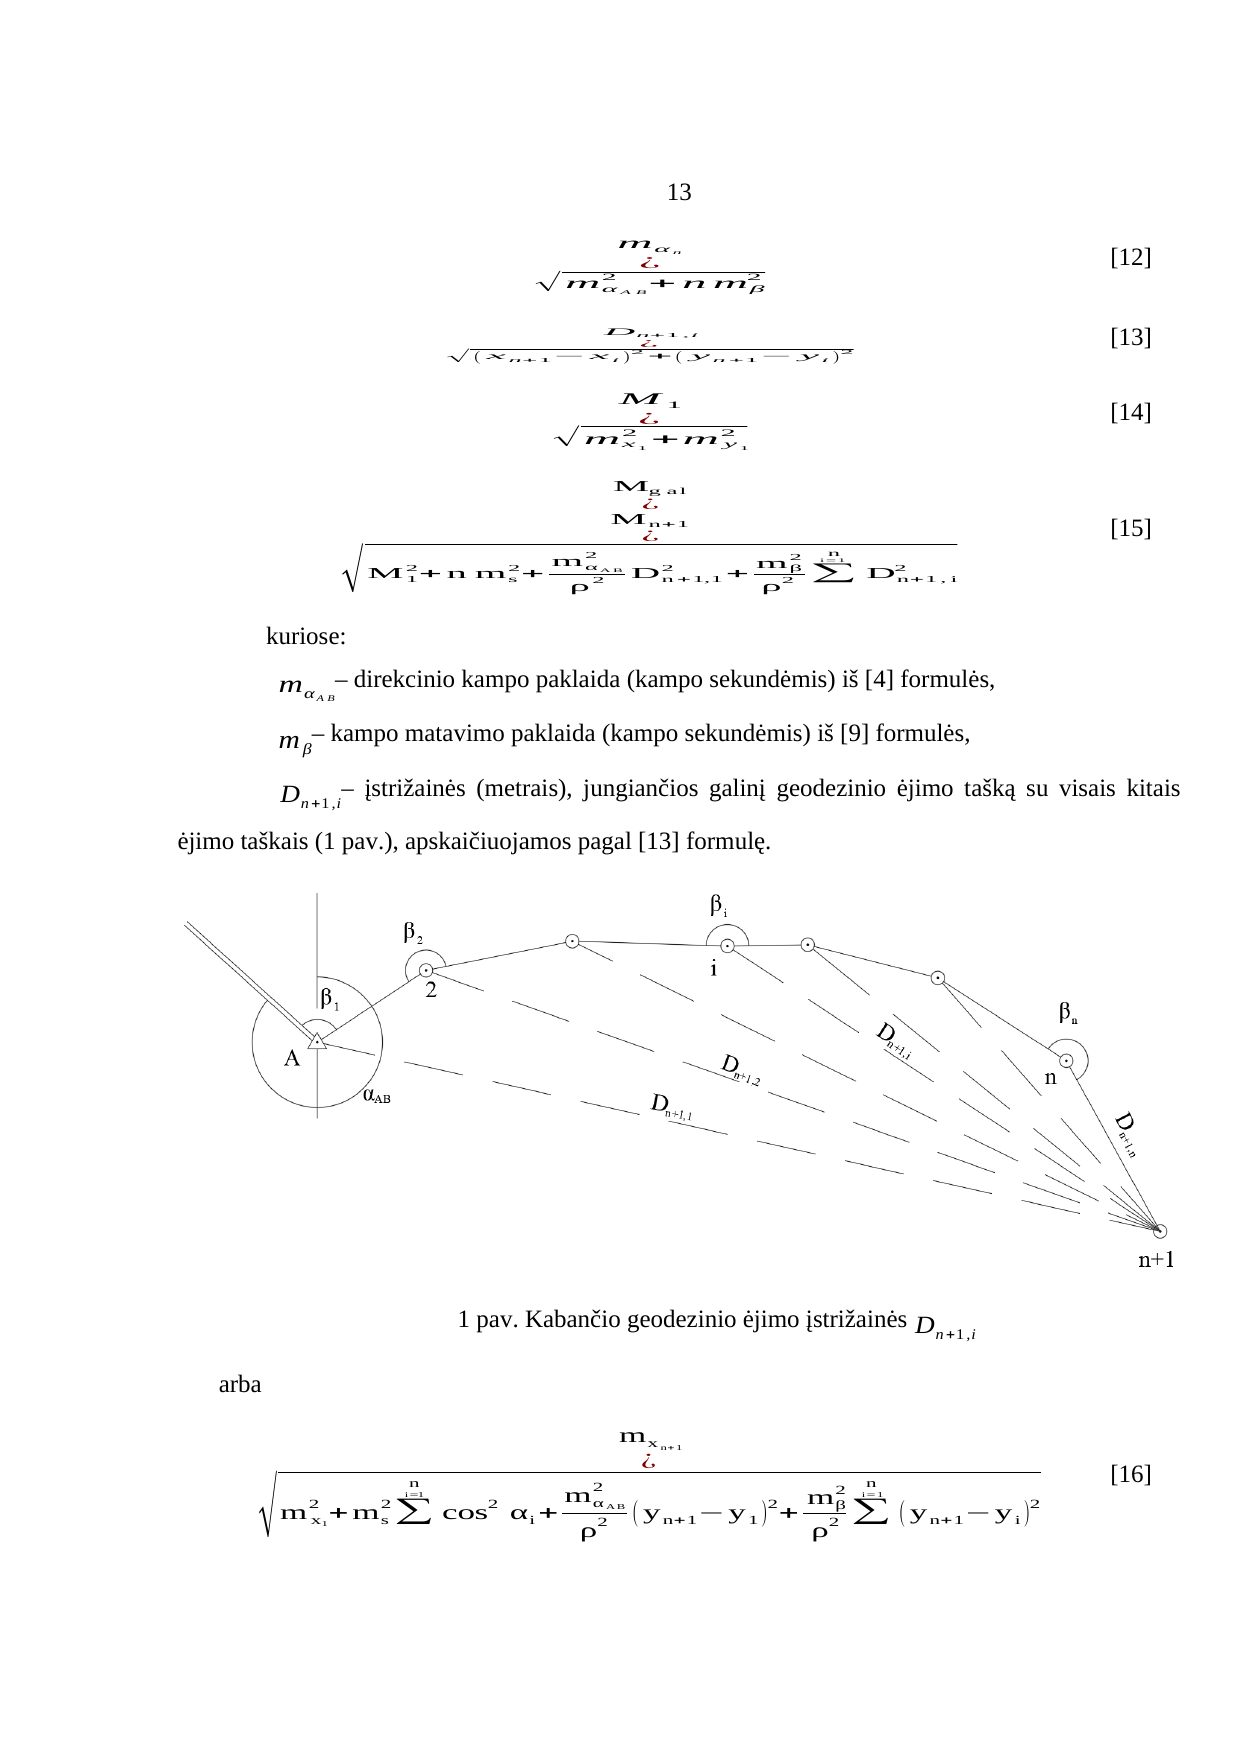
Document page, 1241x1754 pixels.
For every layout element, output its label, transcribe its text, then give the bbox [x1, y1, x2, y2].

text [15] [218, 478, 1181, 595]
text [13] [218, 322, 1181, 364]
text kuriose: [177, 621, 1181, 650]
text arba [218, 1369, 1181, 1398]
text [16] [218, 1424, 1181, 1541]
text 1 pav. Kabančio geodezinio ėjimo įstrižainės [252, 1304, 1181, 1343]
text – kampo matavimo paklaida (kampo sekundėmis) iš [9] formulės, [177, 718, 1181, 758]
text – įstrižainės (metrais), jungiančios galinį geodezinio ėjimo tašką su visais kitais ėjimo taškais (1 pav.), apskaičiuojamos pagal [13] formulę. [177, 773, 1181, 855]
text [14] [218, 390, 1181, 451]
text – direkcinio kampo paklaida (kampo sekundėmis) iš [4] formulės, [177, 664, 1181, 704]
text [12] [218, 235, 1181, 296]
